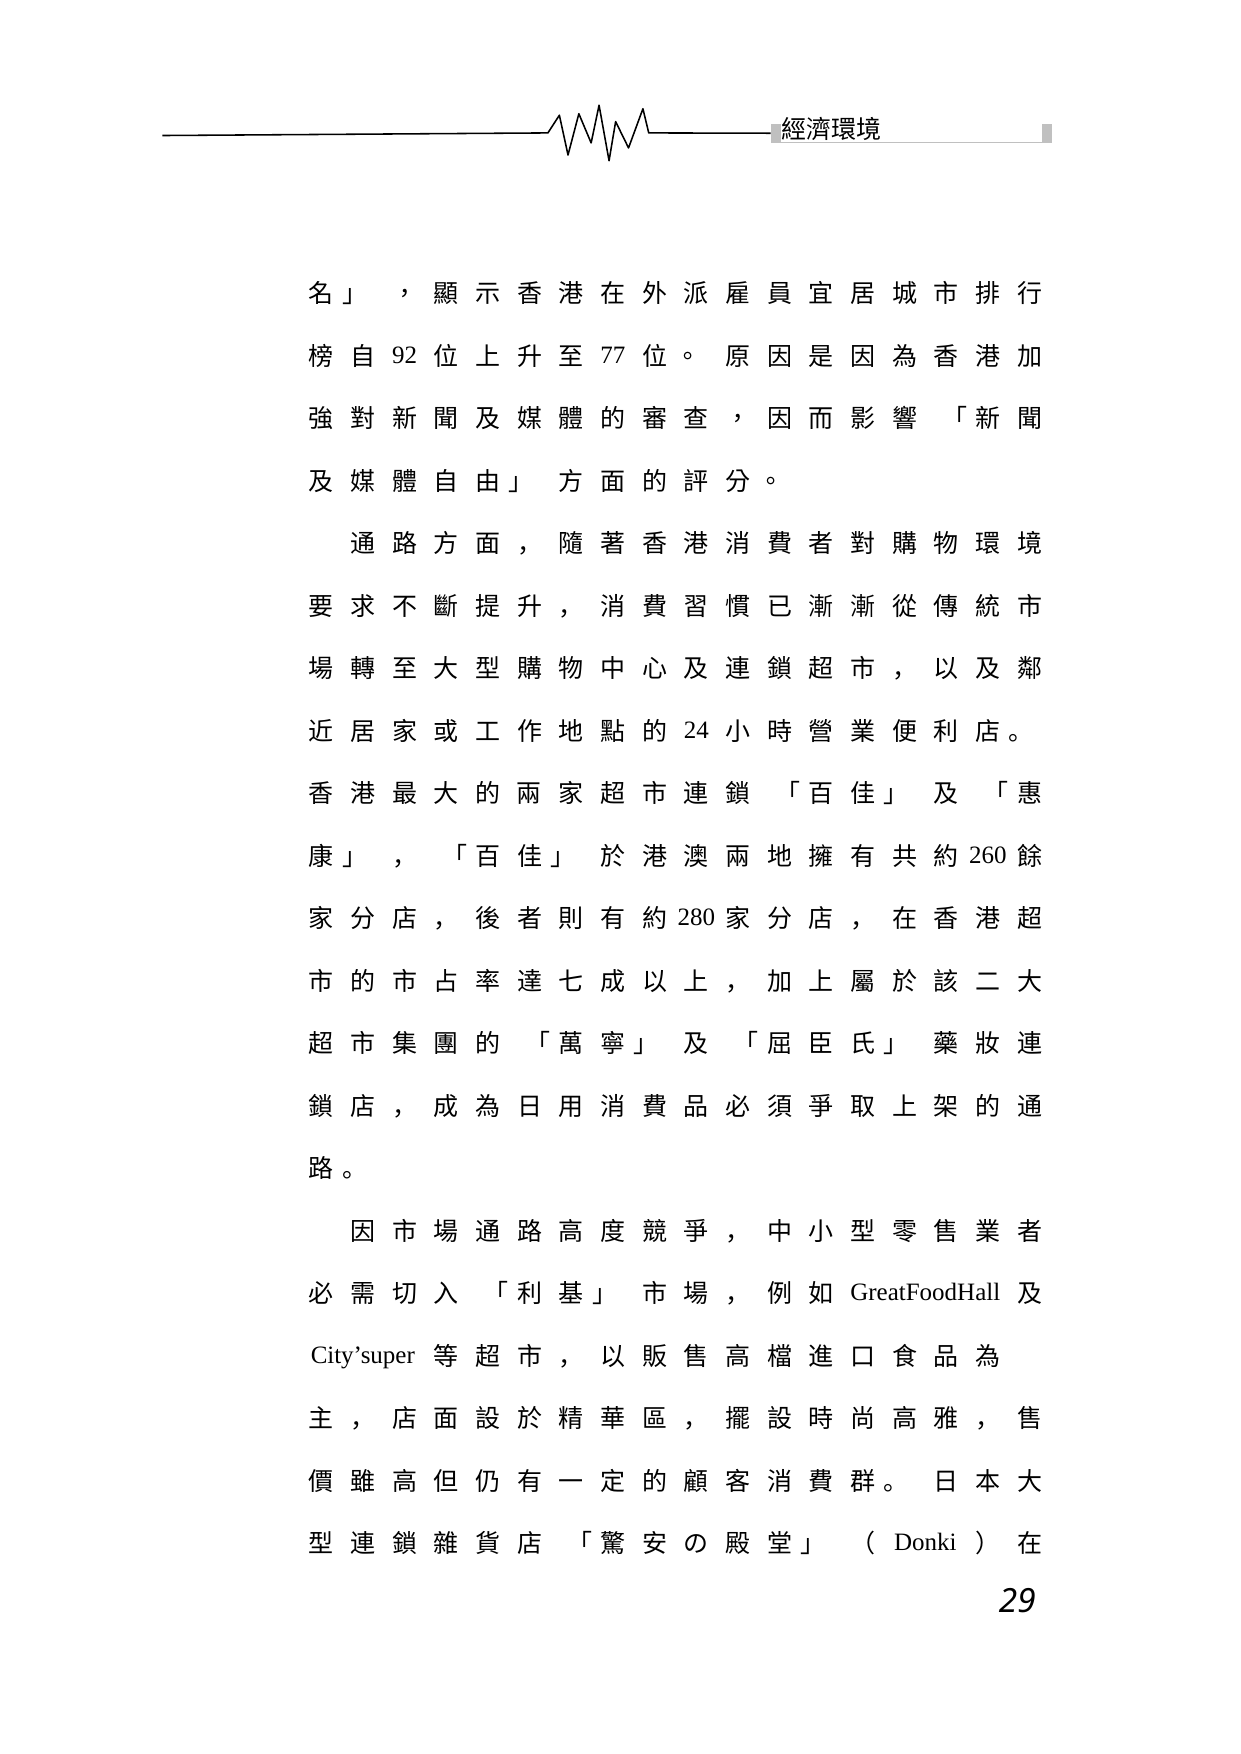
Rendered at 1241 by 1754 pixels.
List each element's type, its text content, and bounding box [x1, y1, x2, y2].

text 通路方面，隨著香港消費者對購物環境要求不斷提升，消費習慣已漸漸從傳統市場轉至大型購物中心及連鎖超市，以及鄰近居家或工作地點的24小時營業便利店。香港最大的兩家超市連鎖「百佳」及「惠康」，「百佳」於港澳兩地擁有共約260餘家分店，後者則有約280家分店，在香港超市的市占率達七成以上，加上屬於該二大超市集團的「萬寧」及「屈臣氏」藥妝連鎖店，成為日用消費品必須爭取上架的通路。 [274, 500, 1050, 1188]
text 名」，顯示香港在外派雇員宜居城市排行榜自92位上升至77位。原因是因為香港加強對新聞及媒體的審查，因而影響「新聞及媒體自由」方面的評分。 [274, 250, 1050, 500]
text 因市場通路高度競爭，中小型零售業者必需切入「利基」市場，例如GreatFoodHall及City’super等超市，以販售高檔進口食品為主，店面設於精華區，擺設時尚高雅，售價雖高但仍有一定的顧客消費群。日本大型連鎖雜貨店「驚安の殿堂」（Donki）在 [274, 1188, 1050, 1563]
